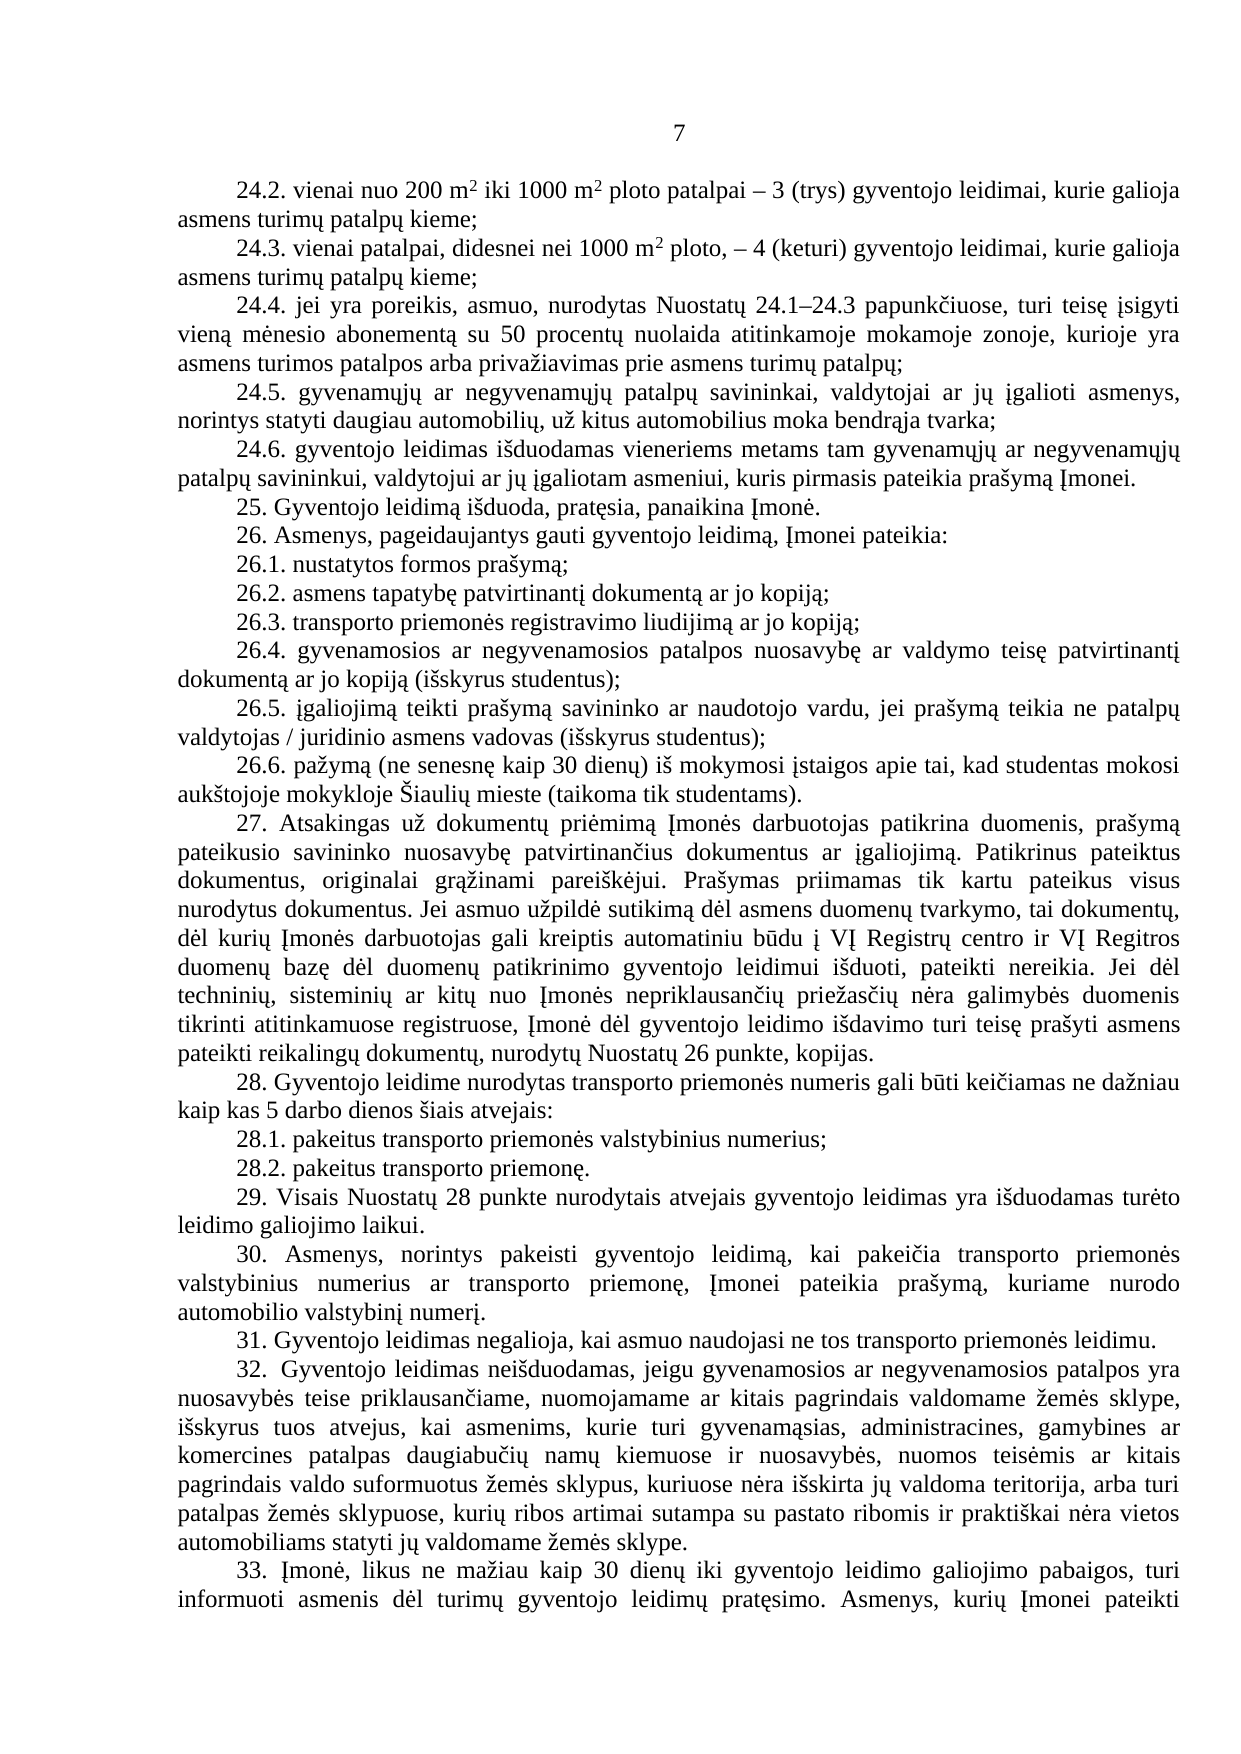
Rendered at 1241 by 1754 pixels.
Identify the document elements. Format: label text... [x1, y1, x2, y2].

text 24.3. vienai patalpai, didesnei nei 1000 m2 ploto, – 4 (keturi) gyventojo leidimai, kurie galioja asmens turimų patalpų kieme; [177, 233, 1181, 291]
text 26. Asmenys, pageidaujantys gauti gyventojo leidimą, Įmonei pateikia: [177, 521, 1181, 549]
text 26.5. įgaliojimą teikti prašymą savininko ar naudotojo vardu, jei prašymą teikia ne patalpų valdytojas / juridinio asmens vadovas (išskyrus studentus); [177, 693, 1181, 751]
text 26.4. gyvenamosios ar negyvenamosios patalpos nuosavybę ar valdymo teisę patvirtinantį dokumentą ar jo kopiją (išskyrus studentus); [177, 636, 1181, 693]
text 24.6. gyventojo leidimas išduodamas vieneriems metams tam gyvenamųjų ar negyvenamųjų patalpų savininkui, valdytojui ar jų įgaliotam asmeniui, kuris pirmasis pateikia prašymą Įmonei. [177, 434, 1181, 492]
text 25. Gyventojo leidimą išduoda, pratęsia, panaikina Įmonė. [177, 492, 1181, 521]
text 27. Atsakingas už dokumentų priėmimą Įmonės darbuotojas patikrina duomenis, prašymą pateikusio savininko nuosavybę patvirtinančius dokumentus ar įgaliojimą. Patikrinus pateiktus dokumentus, originalai grąžinami pareiškėjui. Prašymas priimamas tik kartu pateikus visus nurodytus dokumentus. Jei asmuo užpildė sutikimą dėl asmens duomenų tvarkymo, tai dokumentų, dėl kurių Įmonės darbuotojas gali kreiptis automatiniu būdu į VĮ Registrų centro ir VĮ Regitros duomenų bazę dėl duomenų patikrinimo gyventojo leidimui išduoti, pateikti nereikia. Jei dėl techninių, sisteminių ar kitų nuo Įmonės nepriklausančių priežasčių nėra galimybės duomenis tikrinti atitinkamuose registruose, Įmonė dėl gyventojo leidimo išdavimo turi teisę prašyti asmens pateikti reikalingų dokumentų, nurodytų Nuostatų 26 punkte, kopijas. [177, 808, 1181, 1067]
text 26.1. nustatytos formos prašymą; [177, 549, 1181, 578]
text 30. Asmenys, norintys pakeisti gyventojo leidimą, kai pakeičia transporto priemonės valstybinius numerius ar transporto priemonę, Įmonei pateikia prašymą, kuriame nurodo automobilio valstybinį numerį. [177, 1239, 1181, 1326]
text 26.6. pažymą (ne senesnę kaip 30 dienų) iš mokymosi įstaigos apie tai, kad studentas mokosi aukštojoje mokykloje Šiaulių mieste (taikoma tik studentams). [177, 751, 1181, 808]
text 26.3. transporto priemonės registravimo liudijimą ar jo kopiją; [177, 607, 1181, 636]
text 32. Gyventojo leidimas neišduodamas, jeigu gyvenamosios ar negyvenamosios patalpos yra nuosavybės teise priklausančiame, nuomojamame ar kitais pagrindais valdomame žemės sklype, išskyrus tuos atvejus, kai asmenims, kurie turi gyvenamąsias, administracines, gamybines ar komercines patalpas daugiabučių namų kiemuose ir nuosavybės, nuomos teisėmis ar kitais pagrindais valdo suformuotus žemės sklypus, kuriuose nėra išskirta jų valdoma teritorija, arba turi patalpas žemės sklypuose, kurių ribos artimai sutampa su pastato ribomis ir praktiškai nėra vietos automobiliams statyti jų valdomame žemės sklype. [177, 1354, 1181, 1556]
text 29. Visais Nuostatų 28 punkte nurodytais atvejais gyventojo leidimas yra išduodamas turėto leidimo galiojimo laikui. [177, 1182, 1181, 1239]
text 24.4. jei yra poreikis, asmuo, nurodytas Nuostatų 24.1–24.3 papunkčiuose, turi teisę įsigyti vieną mėnesio abonementą su 50 procentų nuolaida atitinkamoje mokamoje zonoje, kurioje yra asmens turimos patalpos arba privažiavimas prie asmens turimų patalpų; [177, 291, 1181, 377]
text 26.2. asmens tapatybę patvirtinantį dokumentą ar jo kopiją; [177, 578, 1181, 607]
text 33. Įmonė, likus ne mažiau kaip 30 dienų iki gyventojo leidimo galiojimo pabaigos, turi informuoti asmenis dėl turimų gyventojo leidimų pratęsimo. Asmenys, kurių Įmonei pateikti [177, 1556, 1181, 1613]
text 28.2. pakeitus transporto priemonę. [177, 1153, 1181, 1182]
text 28.1. pakeitus transporto priemonės valstybinius numerius; [177, 1124, 1181, 1153]
text 24.2. vienai nuo 200 m2 iki 1000 m2 ploto patalpai – 3 (trys) gyventojo leidimai, kurie galioja asmens turimų patalpų kieme; [177, 176, 1181, 233]
text 31. Gyventojo leidimas negalioja, kai asmuo naudojasi ne tos transporto priemonės leidimu. [177, 1326, 1181, 1354]
text 28. Gyventojo leidime nurodytas transporto priemonės numeris gali būti keičiamas ne dažniau kaip kas 5 darbo dienos šiais atvejais: [177, 1067, 1181, 1124]
text 24.5. gyvenamųjų ar negyvenamųjų patalpų savininkai, valdytojai ar jų įgalioti asmenys, norintys statyti daugiau automobilių, už kitus automobilius moka bendrąja tvarka; [177, 377, 1181, 434]
